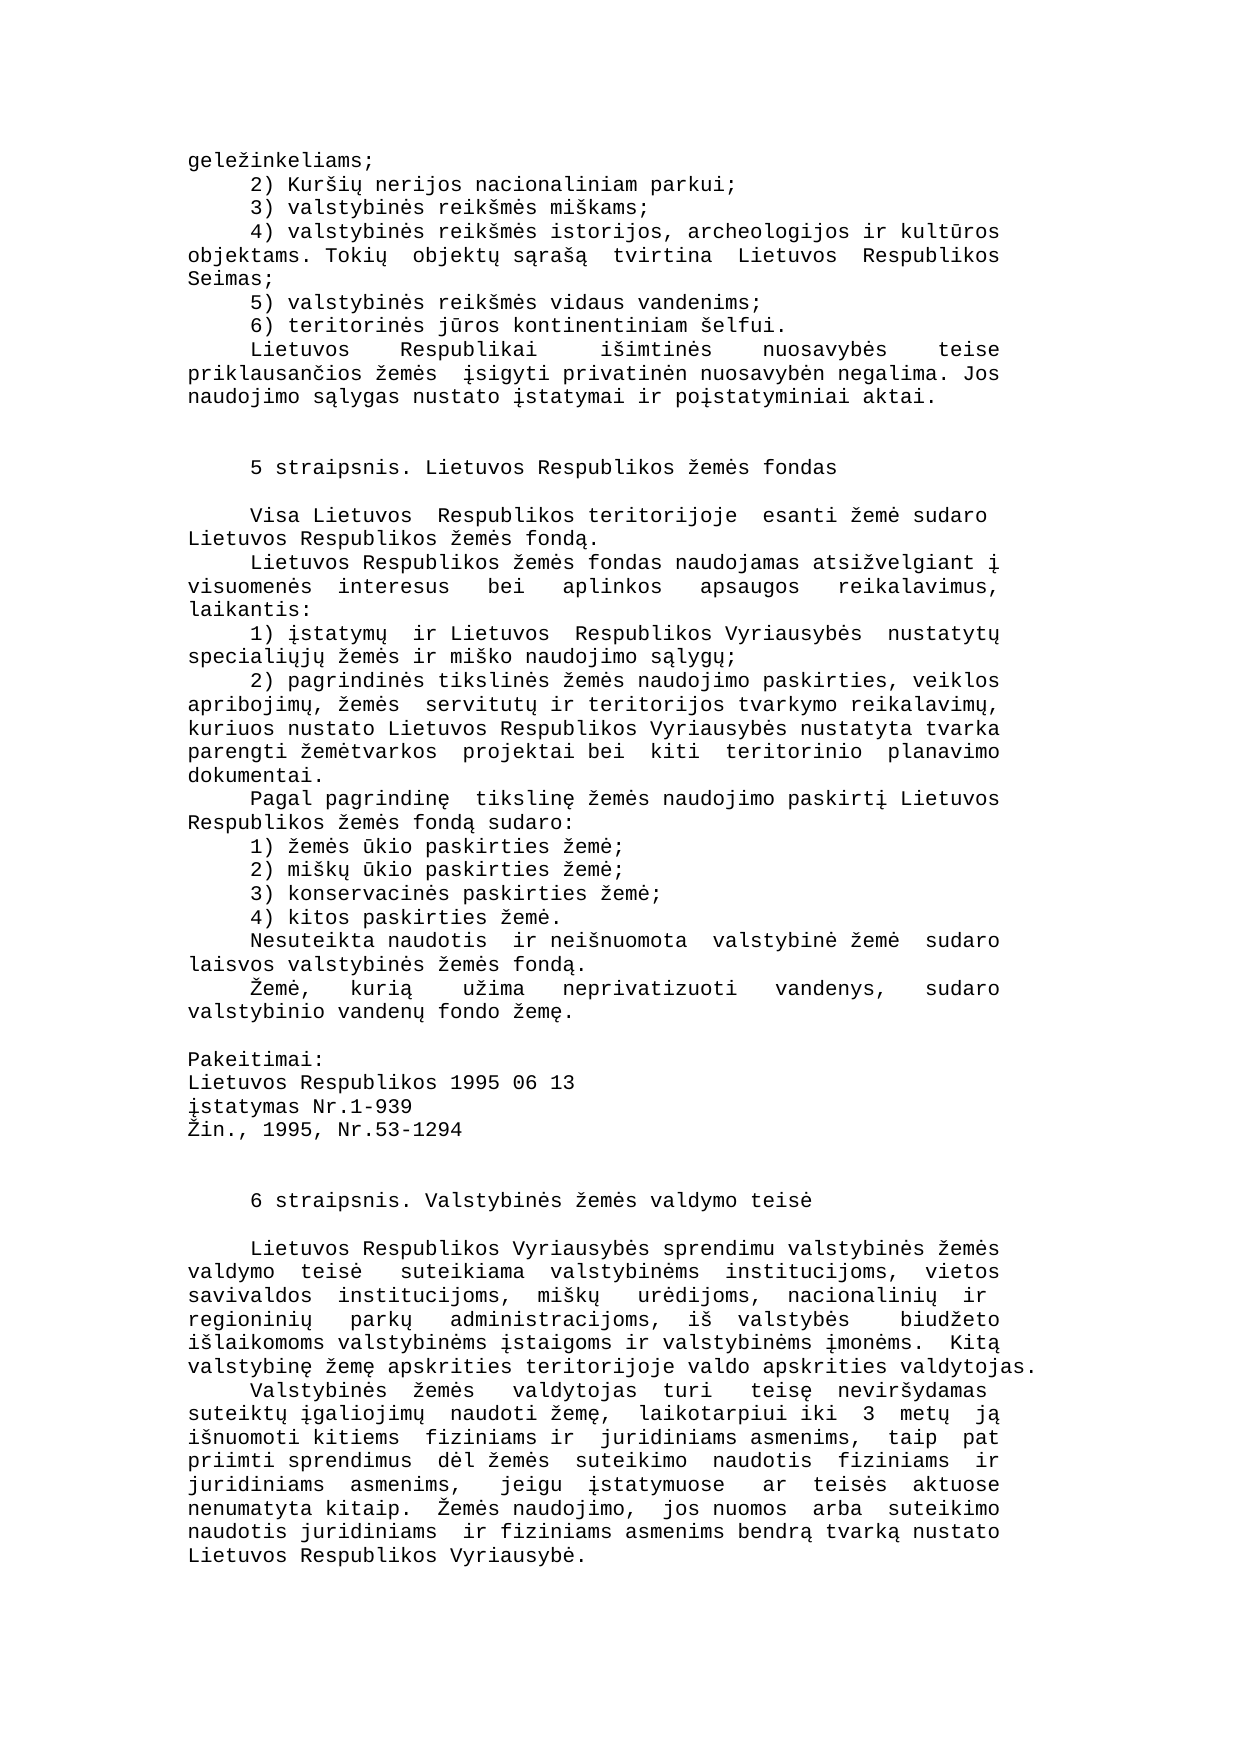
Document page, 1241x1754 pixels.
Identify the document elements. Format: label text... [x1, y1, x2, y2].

text laikantis: [187, 599, 1053, 623]
text kuriuos nustato Lietuvos Respublikos Vyriausybės nustatyta tvarka [187, 717, 1053, 741]
text įstatymas Nr.1-939 [187, 1096, 1053, 1119]
text Nesuteikta naudotis ir neišnuomota valstybinė žemė sudaro [187, 930, 1053, 954]
text suteiktų įgaliojimų naudoti žemę, laikotarpiui iki 3 metų ją [187, 1403, 1053, 1427]
text 2) miškų ūkio paskirties žemė; [187, 859, 1053, 883]
text 6) teritorinės jūros kontinentiniam šelfui. [187, 316, 1053, 339]
text išnuomoti kitiems fiziniams ir juridiniams asmenims, taip pat [187, 1427, 1053, 1451]
text Žemė, kurią užima neprivatizuoti vandenys, sudaro [187, 978, 1053, 1001]
text Respublikos žemės fondą sudaro: [187, 812, 1053, 836]
text savivaldos institucijoms, miškų urėdijoms, nacionalinių ir [187, 1285, 1053, 1309]
text Pakeitimai: [187, 1048, 1053, 1072]
text Žin., 1995, Nr.53-1294 [187, 1119, 1053, 1143]
text Lietuvos Respublikos žemės fondą. [187, 528, 1053, 552]
text priklausančios žemės įsigyti privatinėn nuosavybėn negalima. Jos [187, 363, 1053, 386]
text dokumentai. [187, 765, 1053, 788]
text išlaikomoms valstybinėms įstaigoms ir valstybinėms įmonėms. Kitą [187, 1332, 1053, 1356]
text visuomenės interesus bei aplinkos apsaugos reikalavimus, [187, 576, 1053, 599]
text Lietuvos Respublikos 1995 06 13 [187, 1072, 1053, 1096]
text 3) valstybinės reikšmės miškams; [187, 197, 1053, 221]
text 1) žemės ūkio paskirties žemė; [187, 836, 1053, 859]
text apribojimų, žemės servitutų ir teritorijos tvarkymo reikalavimų, [187, 694, 1053, 717]
text geležinkeliams; [187, 150, 1053, 174]
text Seimas; [187, 268, 1053, 292]
text 5 straipsnis. Lietuvos Respublikos žemės fondas [187, 457, 1053, 481]
text 3) konservacinės paskirties žemė; [187, 883, 1053, 907]
text juridiniams asmenims, jeigu įstatymuose ar teisės aktuose [187, 1474, 1053, 1498]
text 2) pagrindinės tikslinės žemės naudojimo paskirties, veiklos [187, 670, 1053, 694]
text valstybinio vandenų fondo žemę. [187, 1001, 1053, 1025]
text objektams. Tokių objektų sąrašą tvirtina Lietuvos Respublikos [187, 244, 1053, 268]
text naudotis juridiniams ir fiziniams asmenims bendrą tvarką nustato [187, 1521, 1053, 1545]
text 5) valstybinės reikšmės vidaus vandenims; [187, 292, 1053, 316]
text valstybinę žemę apskrities teritorijoje valdo apskrities valdytojas. [187, 1356, 1053, 1379]
text laisvos valstybinės žemės fondą. [187, 954, 1053, 978]
text Pagal pagrindinę tikslinę žemės naudojimo paskirtį Lietuvos [187, 788, 1053, 812]
text 1) įstatymų ir Lietuvos Respublikos Vyriausybės nustatytų [187, 623, 1053, 647]
text valdymo teisė suteikiama valstybinėms institucijoms, vietos [187, 1261, 1053, 1285]
text regioninių parkų administracijoms, iš valstybės biudžeto [187, 1309, 1053, 1332]
text Lietuvos Respublikai išimtinės nuosavybės teise [187, 339, 1053, 363]
text Lietuvos Respublikos Vyriausybės sprendimu valstybinės žemės [187, 1238, 1053, 1261]
text nenumatyta kitaip. Žemės naudojimo, jos nuomos arba suteikimo [187, 1498, 1053, 1521]
text Lietuvos Respublikos Vyriausybė. [187, 1545, 1053, 1569]
text parengti žemėtvarkos projektai bei kiti teritorinio planavimo [187, 741, 1053, 765]
text Valstybinės žemės valdytojas turi teisę neviršydamas [187, 1379, 1053, 1403]
text 2) Kuršių nerijos nacionaliniam parkui; [187, 174, 1053, 197]
text 6 straipsnis. Valstybinės žemės valdymo teisė [187, 1190, 1053, 1214]
text 4) kitos paskirties žemė. [187, 907, 1053, 930]
text Lietuvos Respublikos žemės fondas naudojamas atsižvelgiant į [187, 552, 1053, 576]
text Visa Lietuvos Respublikos teritorijoje esanti žemė sudaro [187, 505, 1053, 528]
text naudojimo sąlygas nustato įstatymai ir poįstatyminiai aktai. [187, 386, 1053, 410]
text priimti sprendimus dėl žemės suteikimo naudotis fiziniams ir [187, 1451, 1053, 1474]
text specialiųjų žemės ir miško naudojimo sąlygų; [187, 647, 1053, 670]
text 4) valstybinės reikšmės istorijos, archeologijos ir kultūros [187, 221, 1053, 244]
